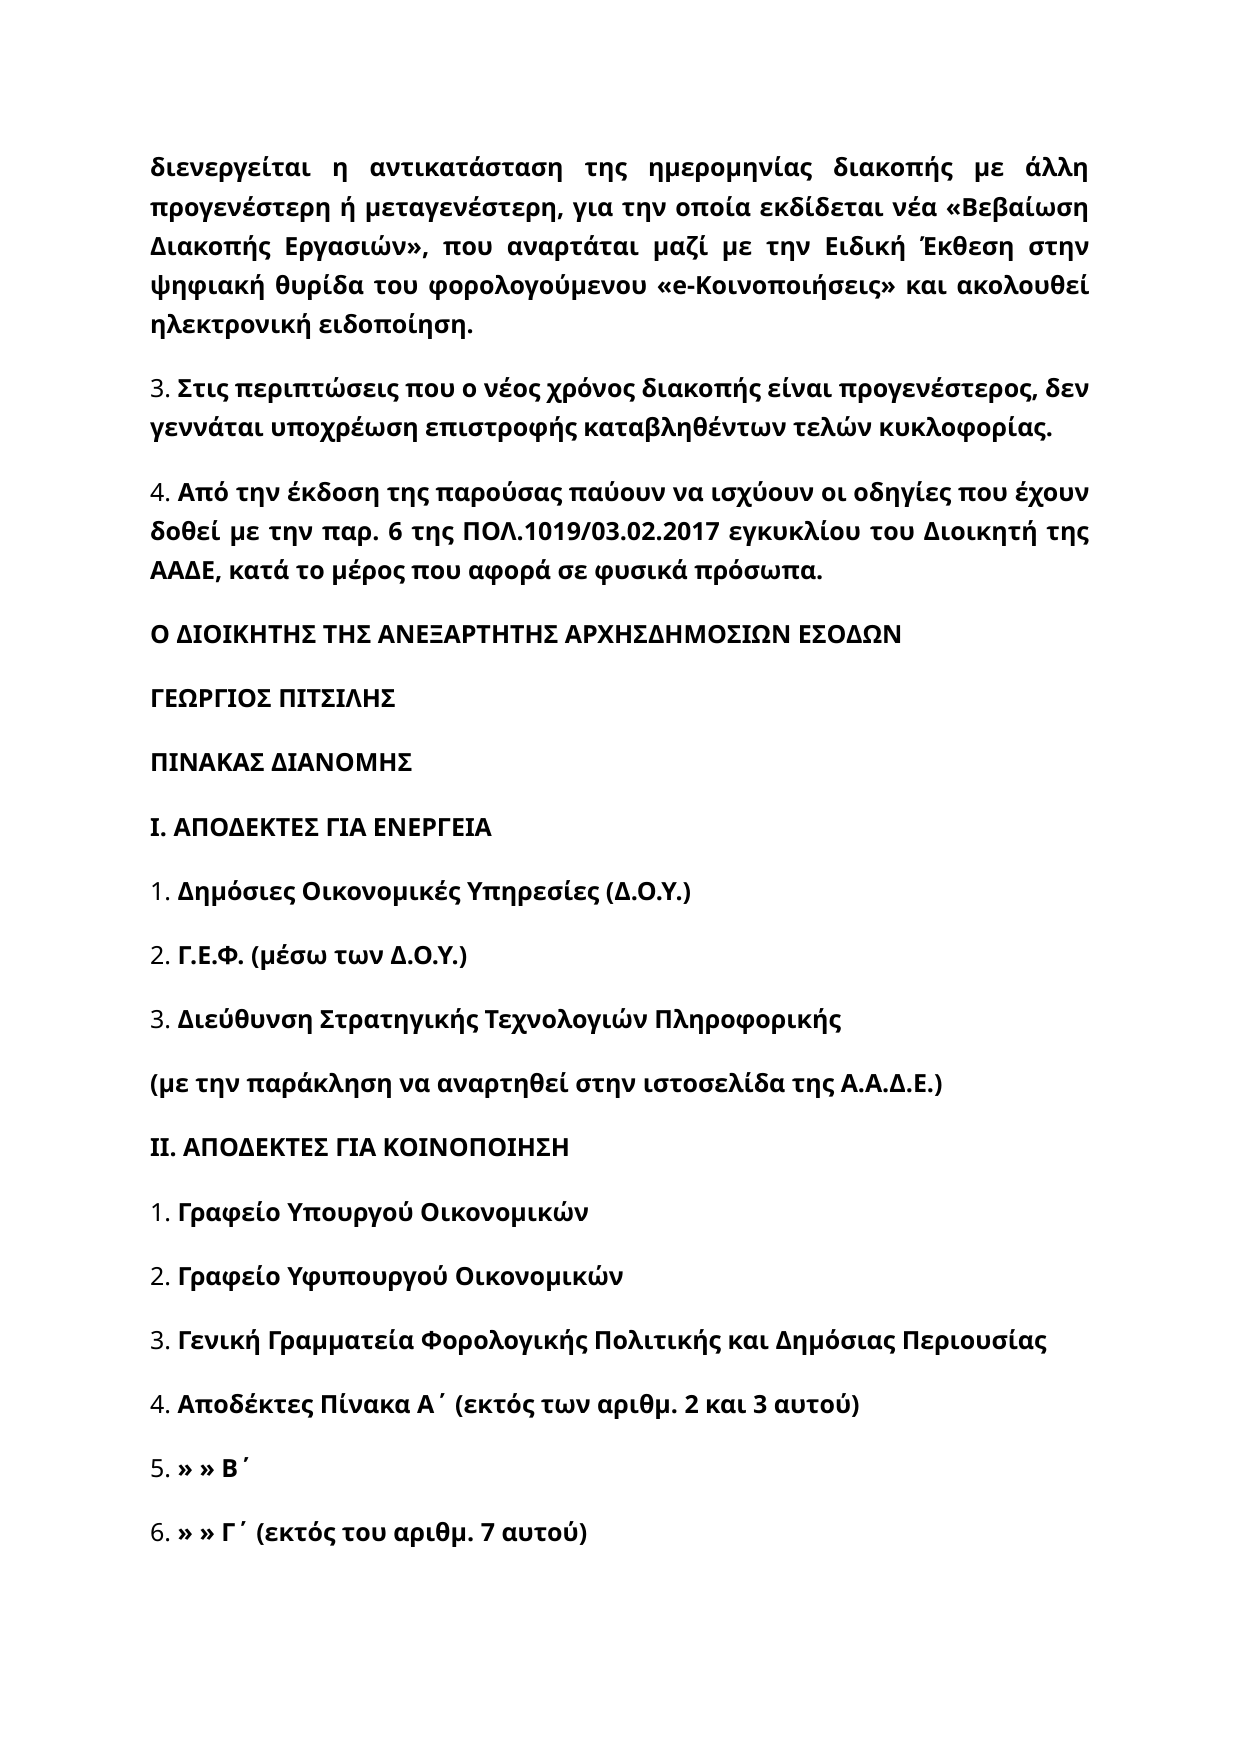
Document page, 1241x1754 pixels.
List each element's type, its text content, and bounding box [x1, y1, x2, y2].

text 5. » » Β΄ [150, 1451, 1090, 1485]
text 1. Γραφείο Υπουργού Οικονομικών [150, 1194, 1090, 1228]
text 2. Γ.Ε.Φ. (μέσω των Δ.Ο.Υ.) [150, 937, 1090, 972]
text 3. Γενική Γραμματεία Φορολογικής Πολιτικής και Δημόσιας Περιουσίας [150, 1322, 1090, 1357]
text Ο ΔΙΟΙΚΗΤΗΣ ΤΗΣ ΑΝΕΞΑΡΤΗΤΗΣ ΑΡΧΗΣΔΗΜΟΣΙΩΝ ΕΣΟΔΩΝ [150, 617, 1090, 651]
text 3. Στις περιπτώσεις που ο νέος χρόνος διακοπής είναι προγενέστερος, δεν γεννάται υποχρέωση επιστροφής καταβληθέντων τελών κυκλοφορίας. [150, 371, 1090, 444]
text 1. Δημόσιες Οικονομικές Υπηρεσίες (Δ.Ο.Υ.) [150, 873, 1090, 907]
text διενεργείται η αντικατάσταση της ημερομηνίας διακοπής με άλλη προγενέστερη ή μεταγενέστερη, για την οποία εκδίδεται νέα «Βεβαίωση Διακοπής Εργασιών», που αναρτάται μαζί με την Ειδική Έκθεση στην ψηφιακή θυρίδα του φορολογούμενου «e-Κοινοποιήσεις» και ακολουθεί ηλεκτρονική ειδοποίηση. [150, 150, 1090, 341]
text 6. » » Γ΄ (εκτός του αριθμ. 7 αυτού) [150, 1515, 1090, 1549]
text 2. Γραφείο Υφυπουργού Οικονομικών [150, 1258, 1090, 1292]
text ΠΙΝΑΚΑΣ ΔΙΑΝΟΜΗΣ [150, 745, 1090, 779]
text 3. Διεύθυνση Στρατηγικής Τεχνολογιών Πληροφορικής [150, 1002, 1090, 1036]
text ΙΙ. ΑΠΟΔΕΚΤΕΣ ΓΙΑ ΚΟΙΝΟΠΟΙΗΣΗ [150, 1130, 1090, 1164]
text 4. Αποδέκτες Πίνακα Α΄ (εκτός των αριθμ. 2 και 3 αυτού) [150, 1387, 1090, 1421]
text Ι. ΑΠΟΔΕΚΤΕΣ ΓΙΑ ΕΝΕΡΓΕΙΑ [150, 809, 1090, 843]
text (με την παράκληση να αναρτηθεί στην ιστοσελίδα της Α.Α.Δ.Ε.) [150, 1066, 1090, 1100]
text ΓΕΩΡΓΙΟΣ ΠΙΤΣΙΛΗΣ [150, 681, 1090, 715]
text 4. Από την έκδοση της παρούσας παύουν να ισχύουν οι οδηγίες που έχουν δοθεί με την παρ. 6 της ΠΟΛ.1019/03.02.2017 εγκυκλίου του Διοικητή της ΑΑΔΕ, κατά το μέρος που αφορά σε φυσικά πρόσωπα. [150, 474, 1090, 587]
